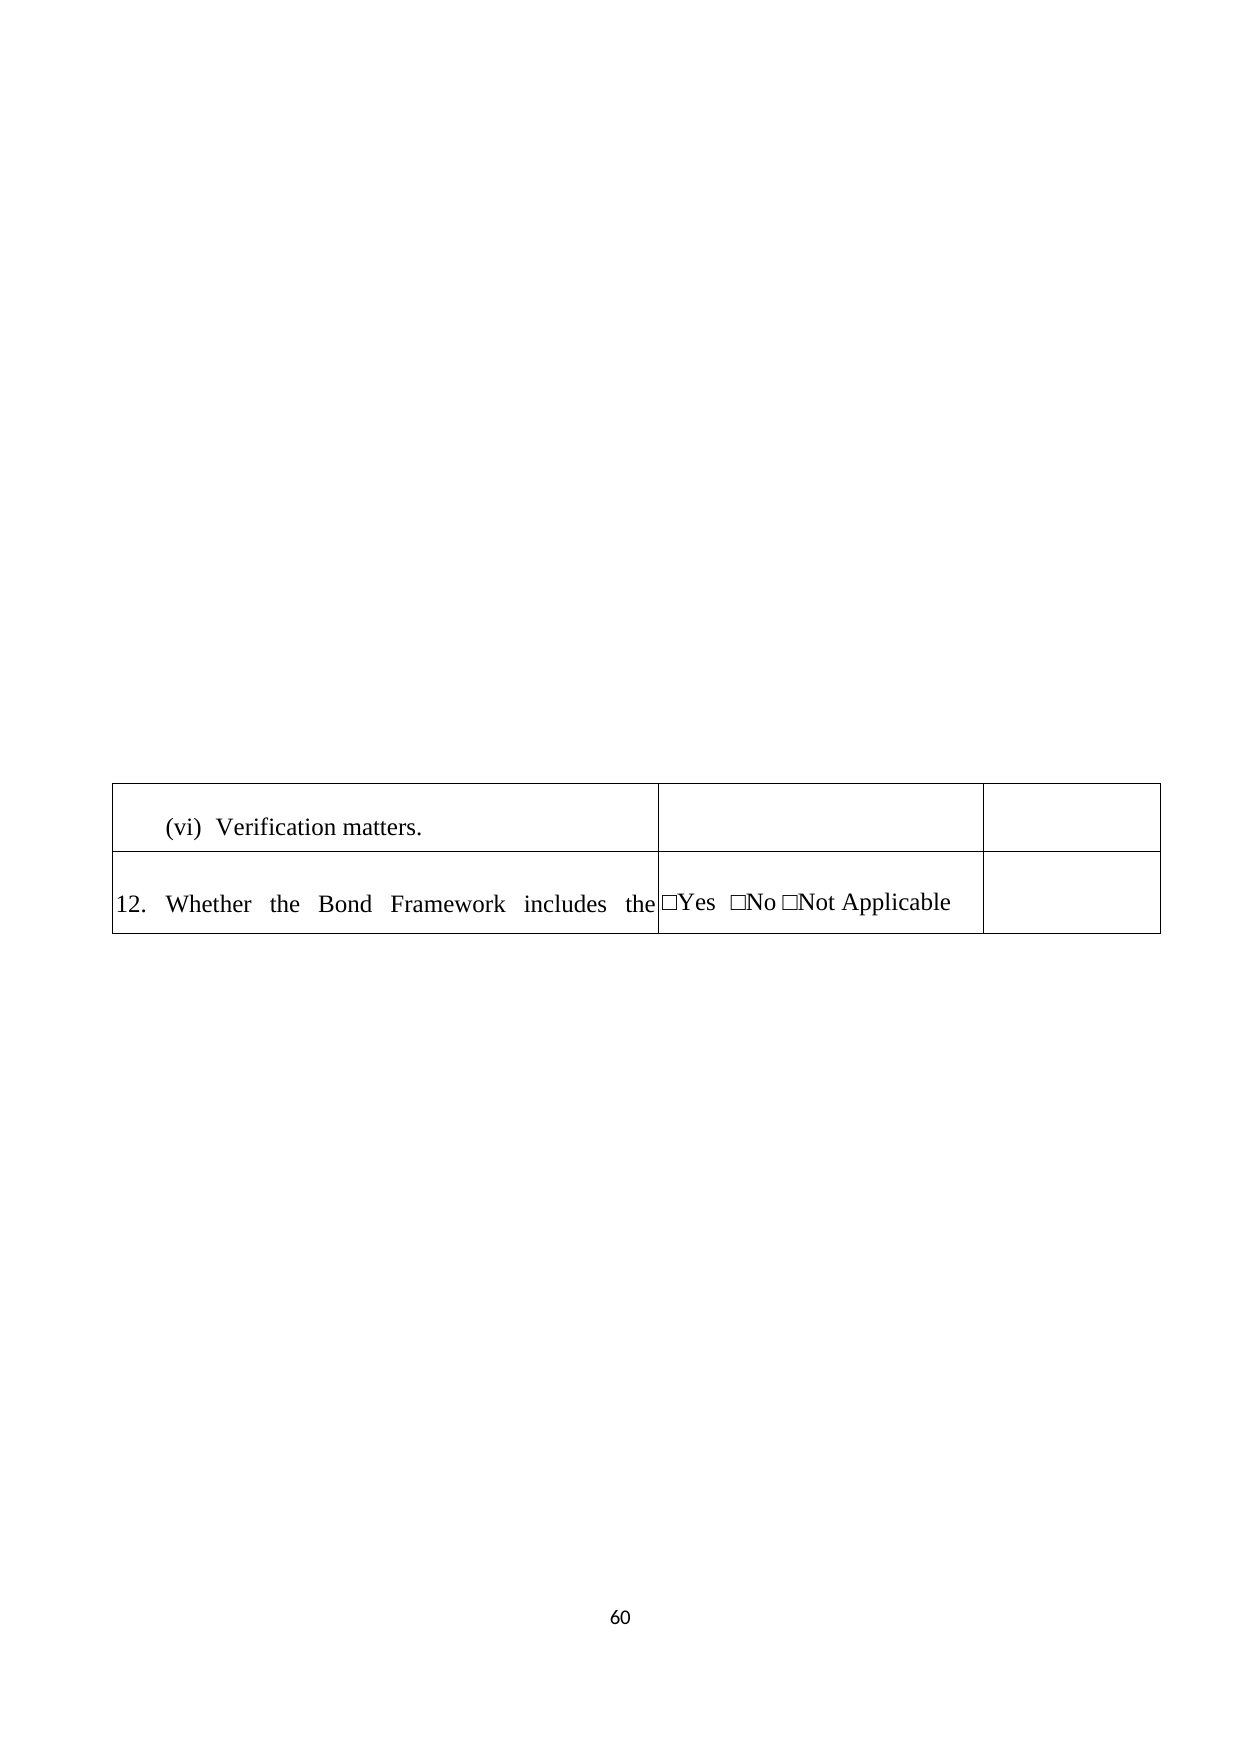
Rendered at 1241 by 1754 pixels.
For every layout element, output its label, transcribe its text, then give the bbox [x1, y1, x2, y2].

table_cell □Yes □No □Not Applicable [659, 852, 983, 933]
table_cell [659, 784, 983, 851]
table_cell [984, 784, 1160, 851]
table_cell [984, 852, 1160, 933]
table_cell Whether the Bond Framework includes the below items: Summary of relevant information within the context of the issuer’s overarching sustainability strategy. Selection of sustainability Key Performance Indicators (KPIs) Calibration of Sustainability Performance Targets (SPTs) Design of the bond principal and interest payment terms. Post-issuance reporting matters. Verification matters. [113, 784, 658, 851]
table_cell Whether the Bond Framework includes the [113, 852, 658, 933]
